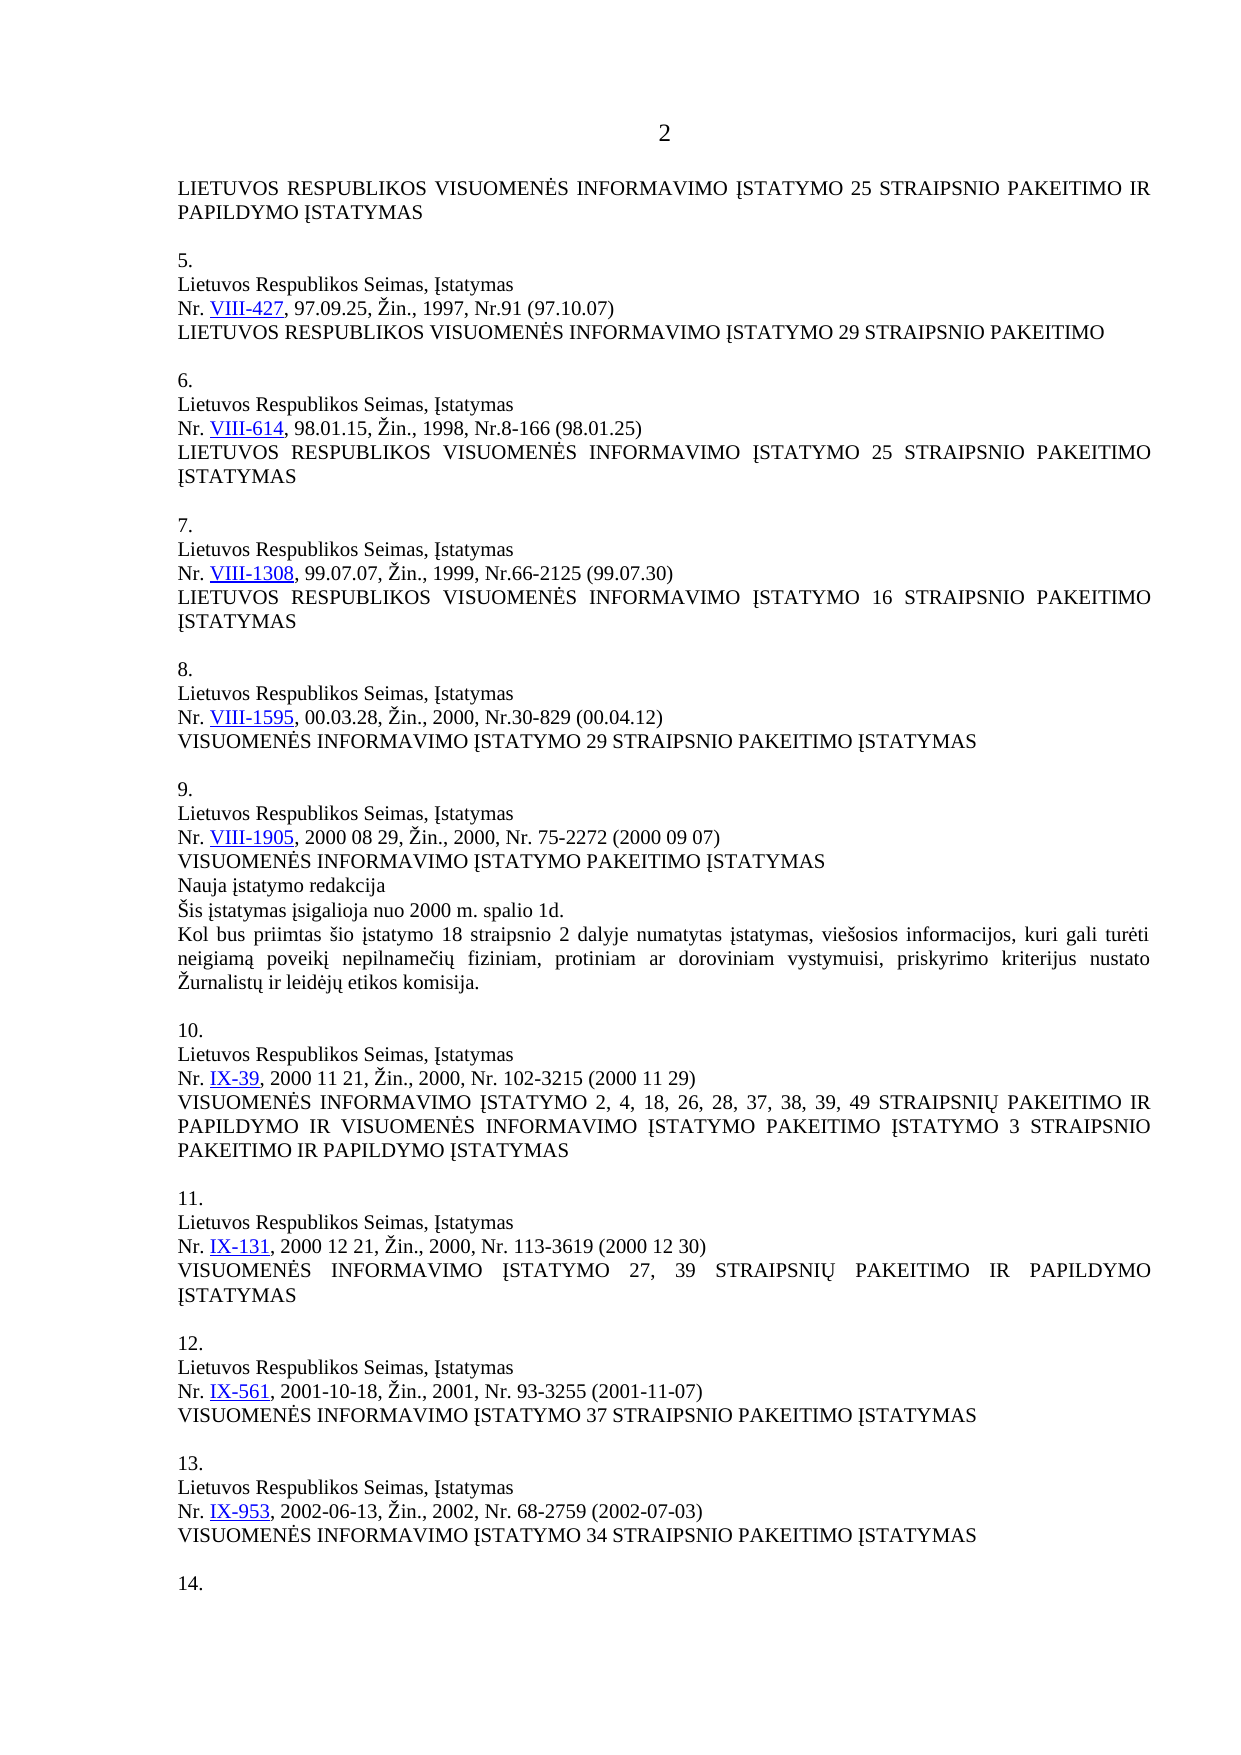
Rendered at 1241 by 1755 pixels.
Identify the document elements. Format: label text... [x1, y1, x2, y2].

text Lietuvos Respublikos Seimas, Įstatymas [177, 801, 1152, 825]
text Nauja įstatymo redakcija [177, 873, 1152, 897]
text Lietuvos Respublikos Seimas, Įstatymas [177, 537, 1152, 561]
text 5. [177, 248, 1152, 272]
text Nr. VIII-427, 97.09.25, Žin., 1997, Nr.91 (97.10.07) [177, 296, 1152, 320]
text 12. [177, 1331, 1152, 1355]
text Lietuvos Respublikos Seimas, Įstatymas [177, 1042, 1152, 1066]
text Nr. IX-39, 2000 11 21, Žin., 2000, Nr. 102-3215 (2000 11 29) [177, 1066, 1152, 1090]
text VISUOMENĖS INFORMAVIMO ĮSTATYMO 2, 4, 18, 26, 28, 37, 38, 39, 49 STRAIPSNIŲ PAKEITIMO IR PAPILDYMO IR VISUOMENĖS INFORMAVIMO ĮSTATYMO PAKEITIMO ĮSTATYMO 3 STRAIPSNIO PAKEITIMO IR PAPILDYMO ĮSTATYMAS [177, 1090, 1152, 1162]
text Nr. VIII-1905, 2000 08 29, Žin., 2000, Nr. 75-2272 (2000 09 07) [177, 825, 1152, 849]
text Lietuvos Respublikos Seimas, Įstatymas [177, 1475, 1152, 1499]
text VISUOMENĖS INFORMAVIMO ĮSTATYMO PAKEITIMO ĮSTATYMAS [177, 849, 1152, 873]
text Nr. VIII-1308, 99.07.07, Žin., 1999, Nr.66-2125 (99.07.30) [177, 561, 1152, 585]
text 14. [177, 1571, 1152, 1595]
text LIETUVOS RESPUBLIKOS VISUOMENĖS INFORMAVIMO ĮSTATYMO 16 STRAIPSNIO PAKEITIMO ĮSTATYMAS [177, 585, 1152, 633]
text Lietuvos Respublikos Seimas, Įstatymas [177, 272, 1152, 296]
text Nr. IX-953, 2002-06-13, Žin., 2002, Nr. 68-2759 (2002-07-03) [177, 1499, 1152, 1523]
text VISUOMENĖS INFORMAVIMO ĮSTATYMO 29 STRAIPSNIO PAKEITIMO ĮSTATYMAS [177, 729, 1152, 753]
text VISUOMENĖS INFORMAVIMO ĮSTATYMO 37 STRAIPSNIO PAKEITIMO ĮSTATYMAS [177, 1403, 1152, 1427]
text LIETUVOS RESPUBLIKOS VISUOMENĖS INFORMAVIMO ĮSTATYMO 25 STRAIPSNIO PAKEITIMO ĮSTATYMAS [177, 440, 1152, 488]
text 8. [177, 657, 1152, 681]
text 10. [177, 1018, 1152, 1042]
text Nr. VIII-1595, 00.03.28, Žin., 2000, Nr.30-829 (00.04.12) [177, 705, 1152, 729]
text Kol bus priimtas šio įstatymo 18 straipsnio 2 dalyje numatytas įstatymas, viešosios informacijos, kuri gali turėti neigiamą poveikį nepilnamečių fiziniam, protiniam ar doroviniam vystymuisi, priskyrimo kriterijus nustato Žurnalistų ir leidėjų etikos komisija. [177, 922, 1152, 994]
text Lietuvos Respublikos Seimas, Įstatymas [177, 1355, 1152, 1379]
text Nr. IX-561, 2001-10-18, Žin., 2001, Nr. 93-3255 (2001-11-07) [177, 1379, 1152, 1403]
text 7. [177, 512, 1152, 537]
text VISUOMENĖS INFORMAVIMO ĮSTATYMO 34 STRAIPSNIO PAKEITIMO ĮSTATYMAS [177, 1523, 1152, 1547]
text Lietuvos Respublikos Seimas, Įstatymas [177, 1210, 1152, 1234]
text LIETUVOS RESPUBLIKOS VISUOMENĖS INFORMAVIMO ĮSTATYMO 29 STRAIPSNIO PAKEITIMO [177, 320, 1152, 344]
text Nr. VIII-614, 98.01.15, Žin., 1998, Nr.8-166 (98.01.25) [177, 416, 1152, 440]
text Nr. IX-131, 2000 12 21, Žin., 2000, Nr. 113-3619 (2000 12 30) [177, 1234, 1152, 1258]
text 9. [177, 777, 1152, 801]
text 6. [177, 368, 1152, 392]
text 13. [177, 1451, 1152, 1475]
text LIETUVOS RESPUBLIKOS VISUOMENĖS INFORMAVIMO ĮSTATYMO 25 STRAIPSNIO PAKEITIMO IR PAPILDYMO ĮSTATYMAS [177, 176, 1152, 224]
text VISUOMENĖS INFORMAVIMO ĮSTATYMO 27, 39 STRAIPSNIŲ PAKEITIMO IR PAPILDYMO ĮSTATYMAS [177, 1258, 1152, 1307]
text 11. [177, 1186, 1152, 1210]
text Šis įstatymas įsigalioja nuo 2000 m. spalio 1d. [177, 897, 1152, 922]
text Lietuvos Respublikos Seimas, Įstatymas [177, 681, 1152, 705]
text Lietuvos Respublikos Seimas, Įstatymas [177, 392, 1152, 416]
